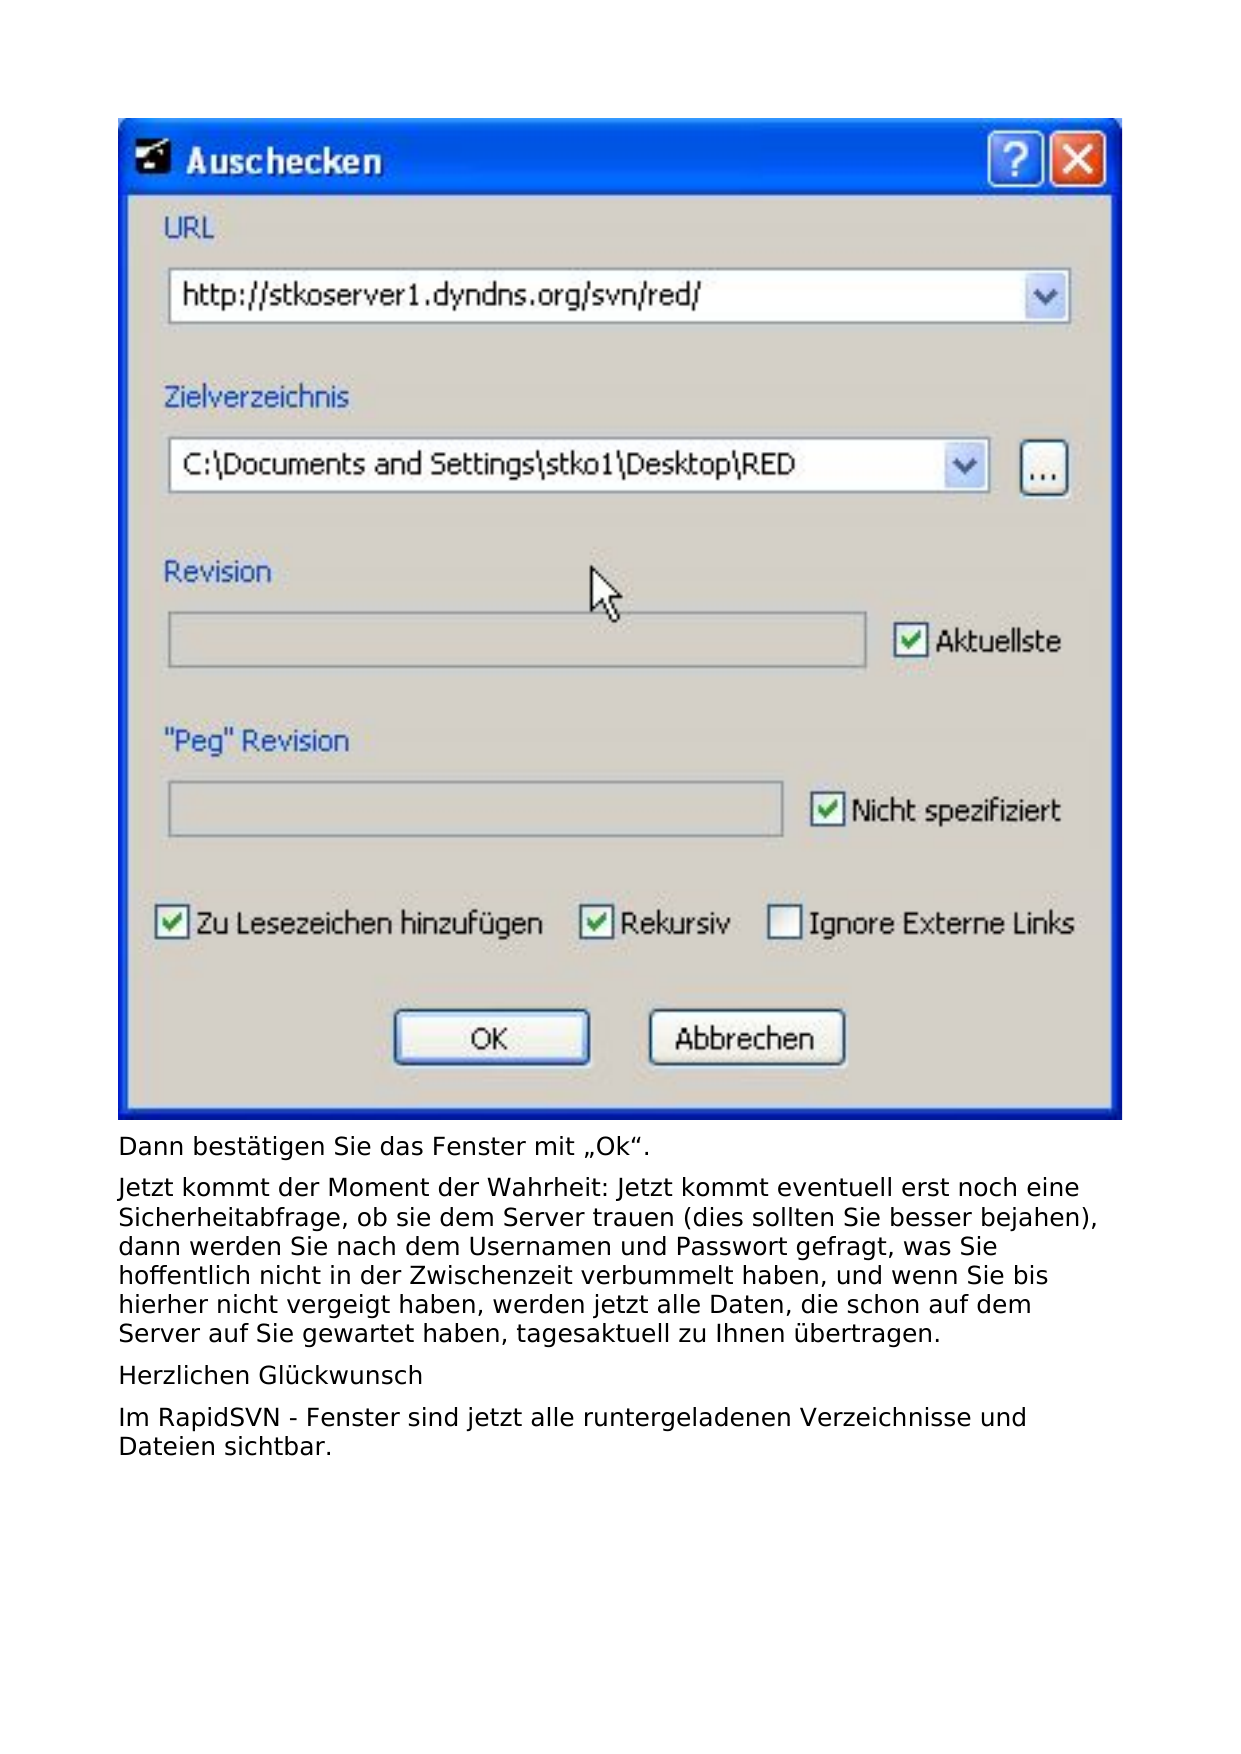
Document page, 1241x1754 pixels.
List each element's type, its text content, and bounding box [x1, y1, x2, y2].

text Jetzt kommt der Moment der Wahrheit: Jetzt kommt eventuell erst noch eine Sicherheitabfrage, ob sie dem Server trauen (dies sollten Sie besser bejahen), dann werden Sie nach dem Usernamen und Passwort gefragt, was Sie hoffentlich nicht in der Zwischenzeit verbummelt haben, und wenn Sie bis hierher nicht vergeigt haben, werden jetzt alle Daten, die schon auf dem Server auf Sie gewartet haben, tagesaktuell zu Ihnen übertragen. [118, 1173, 1122, 1348]
picture [118, 118, 1123, 1120]
text Dann bestätigen Sie das Fenster mit „Ok“. [118, 1132, 1122, 1161]
text Herzlichen Glückwunsch [118, 1361, 1122, 1390]
text Im RapidSVN - Fenster sind jetzt alle runtergeladenen Verzeichnisse und Dateien sichtbar. [118, 1403, 1122, 1461]
